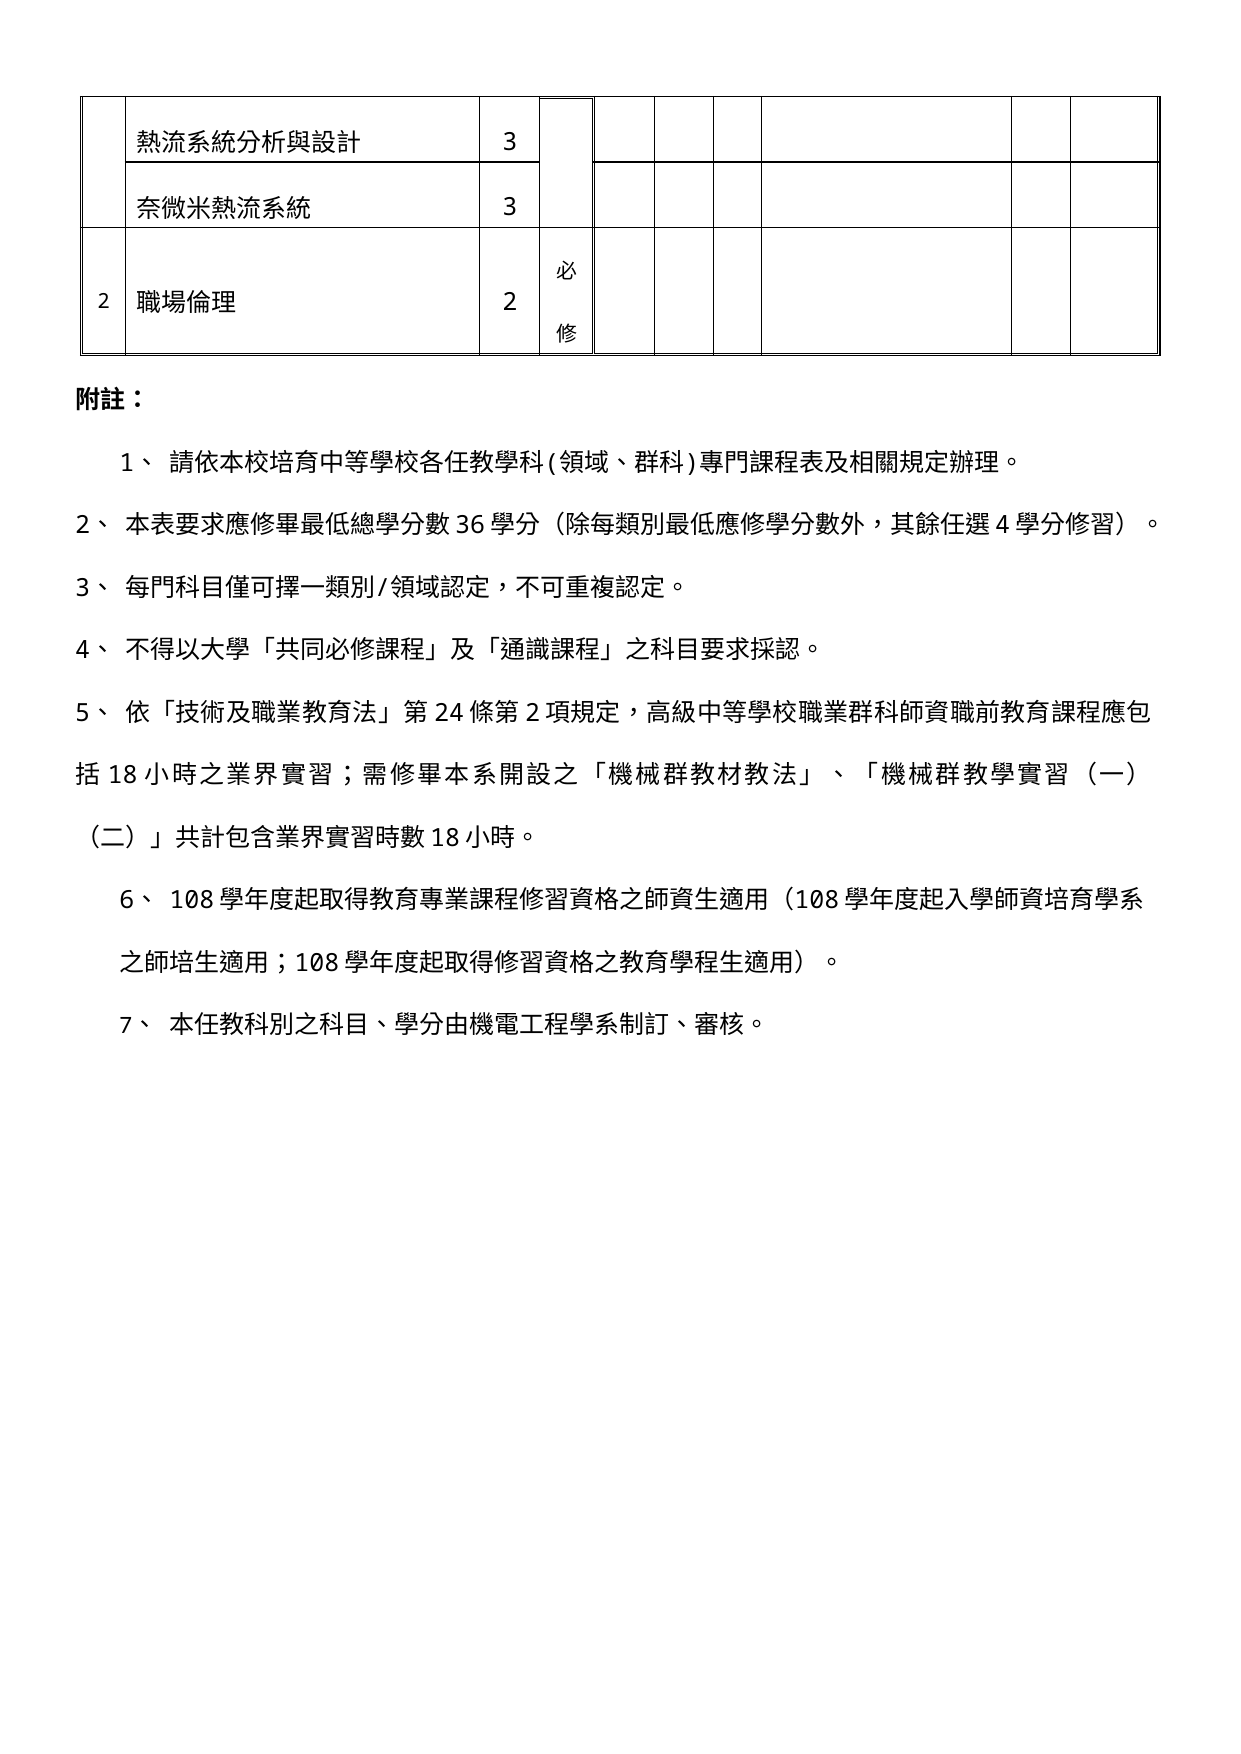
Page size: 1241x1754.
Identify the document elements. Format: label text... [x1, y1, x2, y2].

table_cell [1012, 228, 1070, 353]
table_cell [1071, 97, 1157, 161]
table_cell [83, 97, 125, 227]
list 本任教科別之科目、學分由機電工程學系制訂、審核。 [119, 981, 1153, 1044]
table_cell [714, 163, 761, 227]
list 不得以大學「共同必修課程」及「通識課程」之科目要求採認。 [75, 606, 1153, 669]
list 本表要求應修畢最低總學分數36學分（除每類別最低應修學分數外，其餘任選4學分修習）。 [75, 481, 1153, 544]
table_cell [762, 228, 1011, 353]
table_cell 熱流系統分析與設計 [126, 97, 479, 161]
table_cell [1071, 228, 1157, 353]
table_cell 必修 [540, 228, 592, 353]
table_cell 3 [480, 97, 539, 161]
table_cell 奈微米熱流系統 [126, 163, 479, 227]
table_cell [595, 163, 654, 227]
table_cell [595, 97, 654, 161]
table_cell [1012, 163, 1070, 227]
list 108學年度起取得教育專業課程修習資格之師資生適用（108學年度起入學師資培育學系之師培生適用；108學年度起取得修習資格之教育學程生適用）。 [119, 856, 1153, 981]
table_cell [655, 228, 713, 353]
table_cell [762, 97, 1011, 161]
list 依「技術及職業教育法」第24條第2項規定，高級中等學校職業群科師資職前教育課程應包括18小時之業界實習；需修畢本系開設之「機械群教材教法」、「機械群教學實習（一）（二）」共計包含業界實習時數18小時。 [75, 669, 1153, 856]
text 附註： [75, 356, 1165, 419]
table_cell [655, 97, 713, 161]
list 每門科目僅可擇一類別/領域認定，不可重複認定。 [75, 544, 1153, 606]
list 請依本校培育中等學校各任教學科(領域、群科)專門課程表及相關規定辦理。 [119, 419, 1153, 481]
table_cell [1012, 97, 1070, 161]
table_cell [1071, 163, 1157, 227]
table_cell [714, 228, 761, 353]
table_cell [762, 163, 1011, 227]
table_cell [655, 163, 713, 227]
table_cell [714, 97, 761, 161]
table_cell [595, 228, 654, 353]
table_cell [540, 99, 592, 227]
table_cell 3 [480, 163, 539, 227]
table_cell 2 [480, 228, 539, 353]
table_cell 2 [83, 228, 125, 353]
table_cell 職場倫理 [126, 228, 479, 353]
